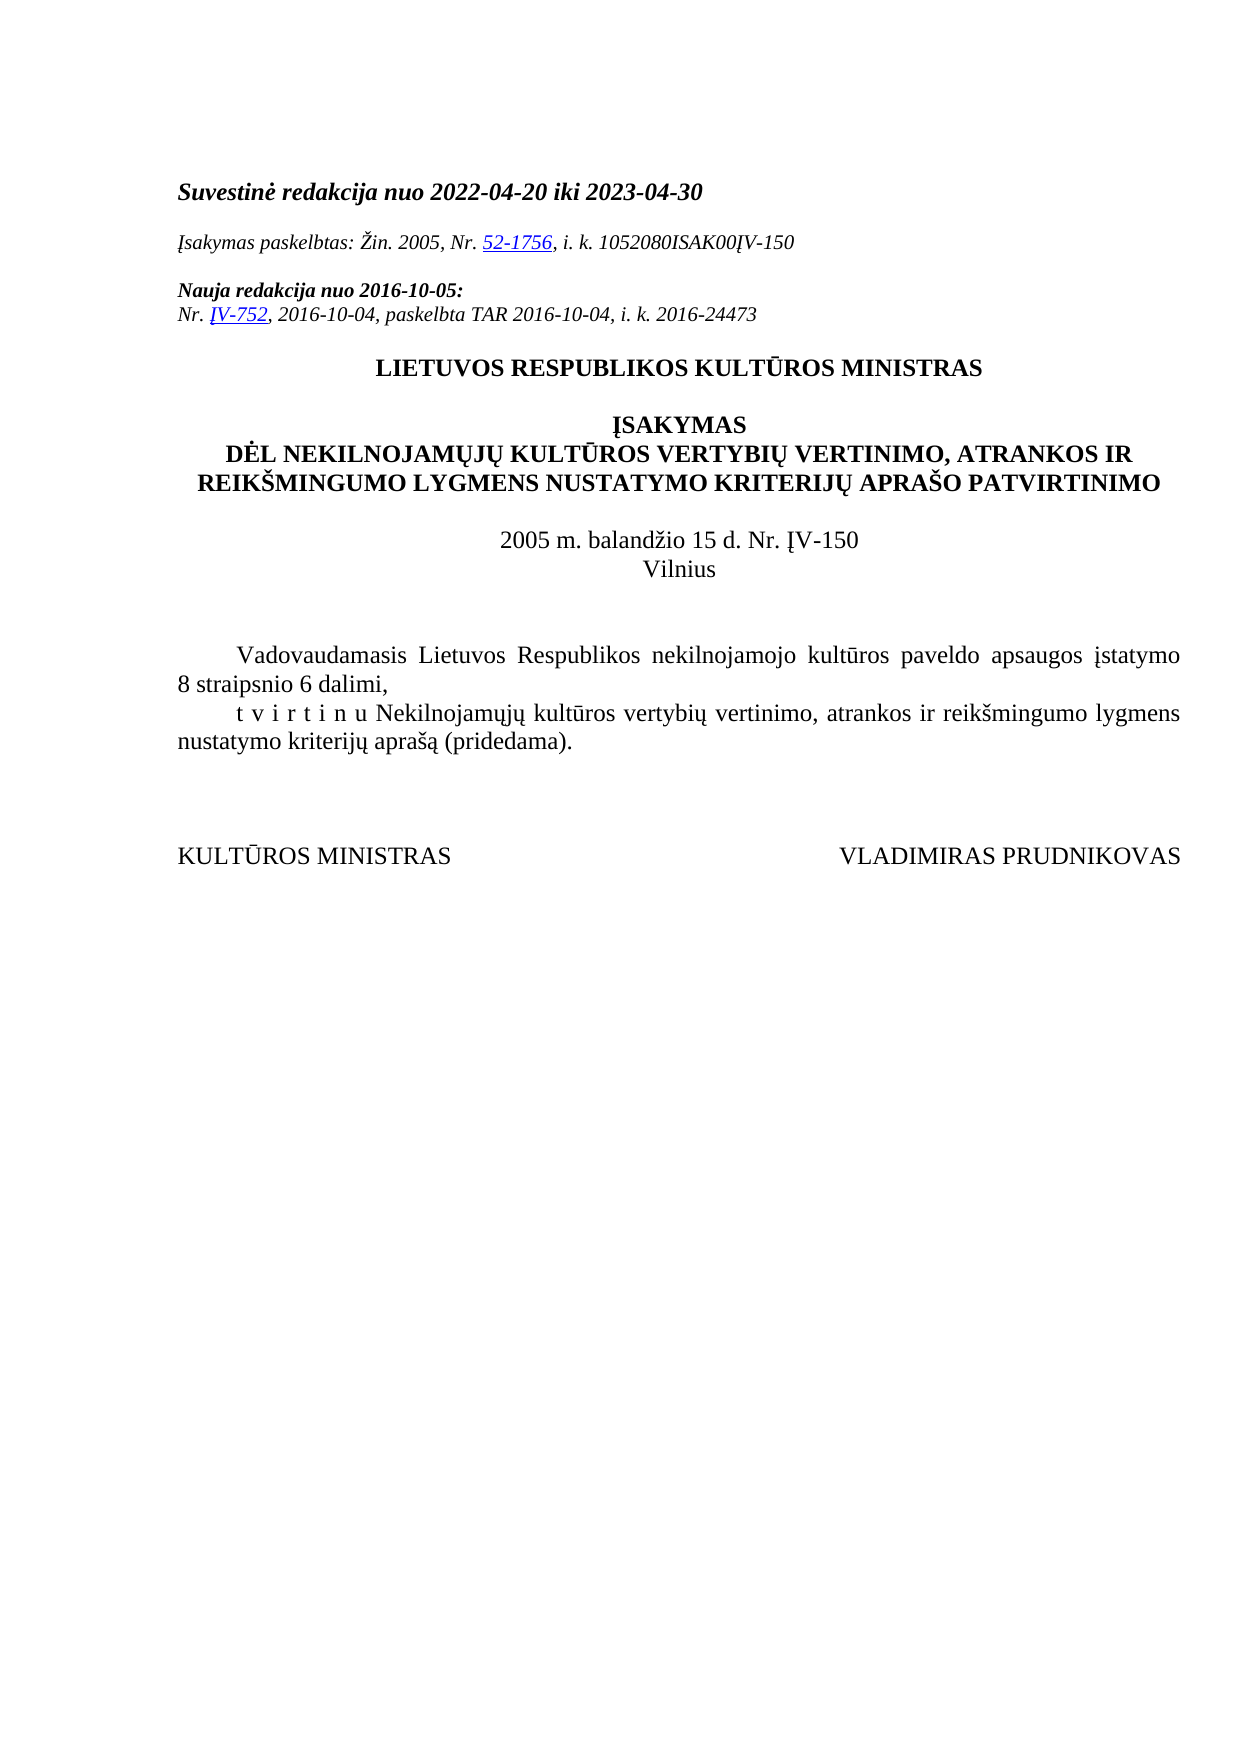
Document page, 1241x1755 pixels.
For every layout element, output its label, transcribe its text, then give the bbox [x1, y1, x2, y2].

text Vilnius [177, 554, 1181, 583]
text 2005 m. balandžio 15 d. Nr. ĮV-150 [177, 525, 1181, 554]
text ĮSAKYMAS [177, 410, 1181, 439]
text Suvestinė redakcija nuo 2022-04-20 iki 2023-04-30 [177, 177, 1181, 206]
text Nauja redakcija nuo 2016-10-05: [177, 278, 1181, 302]
text Nr. ĮV-752, 2016-10-04, paskelbta TAR 2016-10-04, i. k. 2016-24473 [177, 302, 1181, 326]
text Vadovaudamasis Lietuvos Respublikos nekilnojamojo kultūros paveldo apsaugos įstatymo 8 straipsnio 6 dalimi, [177, 640, 1181, 698]
text t v i r t i n u Nekilnojamųjų kultūros vertybių vertinimo, atrankos ir reikšmingumo lygmens nustatymo kriterijų aprašą (pridedama). [177, 698, 1181, 755]
text Įsakymas paskelbtas: Žin. 2005, Nr. 52-1756, i. k. 1052080ISAK00ĮV-150 [177, 230, 1181, 254]
text LIETUVOS RESPUBLIKOS KULTŪROS MINISTRAS [177, 353, 1181, 381]
text Kultūros ministras Vladimiras Prudnikovas [177, 841, 1181, 870]
text DĖL NEKILNOJAMŲJŲ KULTŪROS VERTYBIŲ VERTINIMO, ATRANKOS IR REIKŠMINGUMO LYGMENs NUSTATYMO KRITERIJŲ APRAŠO PATVIRTINIMO [177, 439, 1181, 496]
